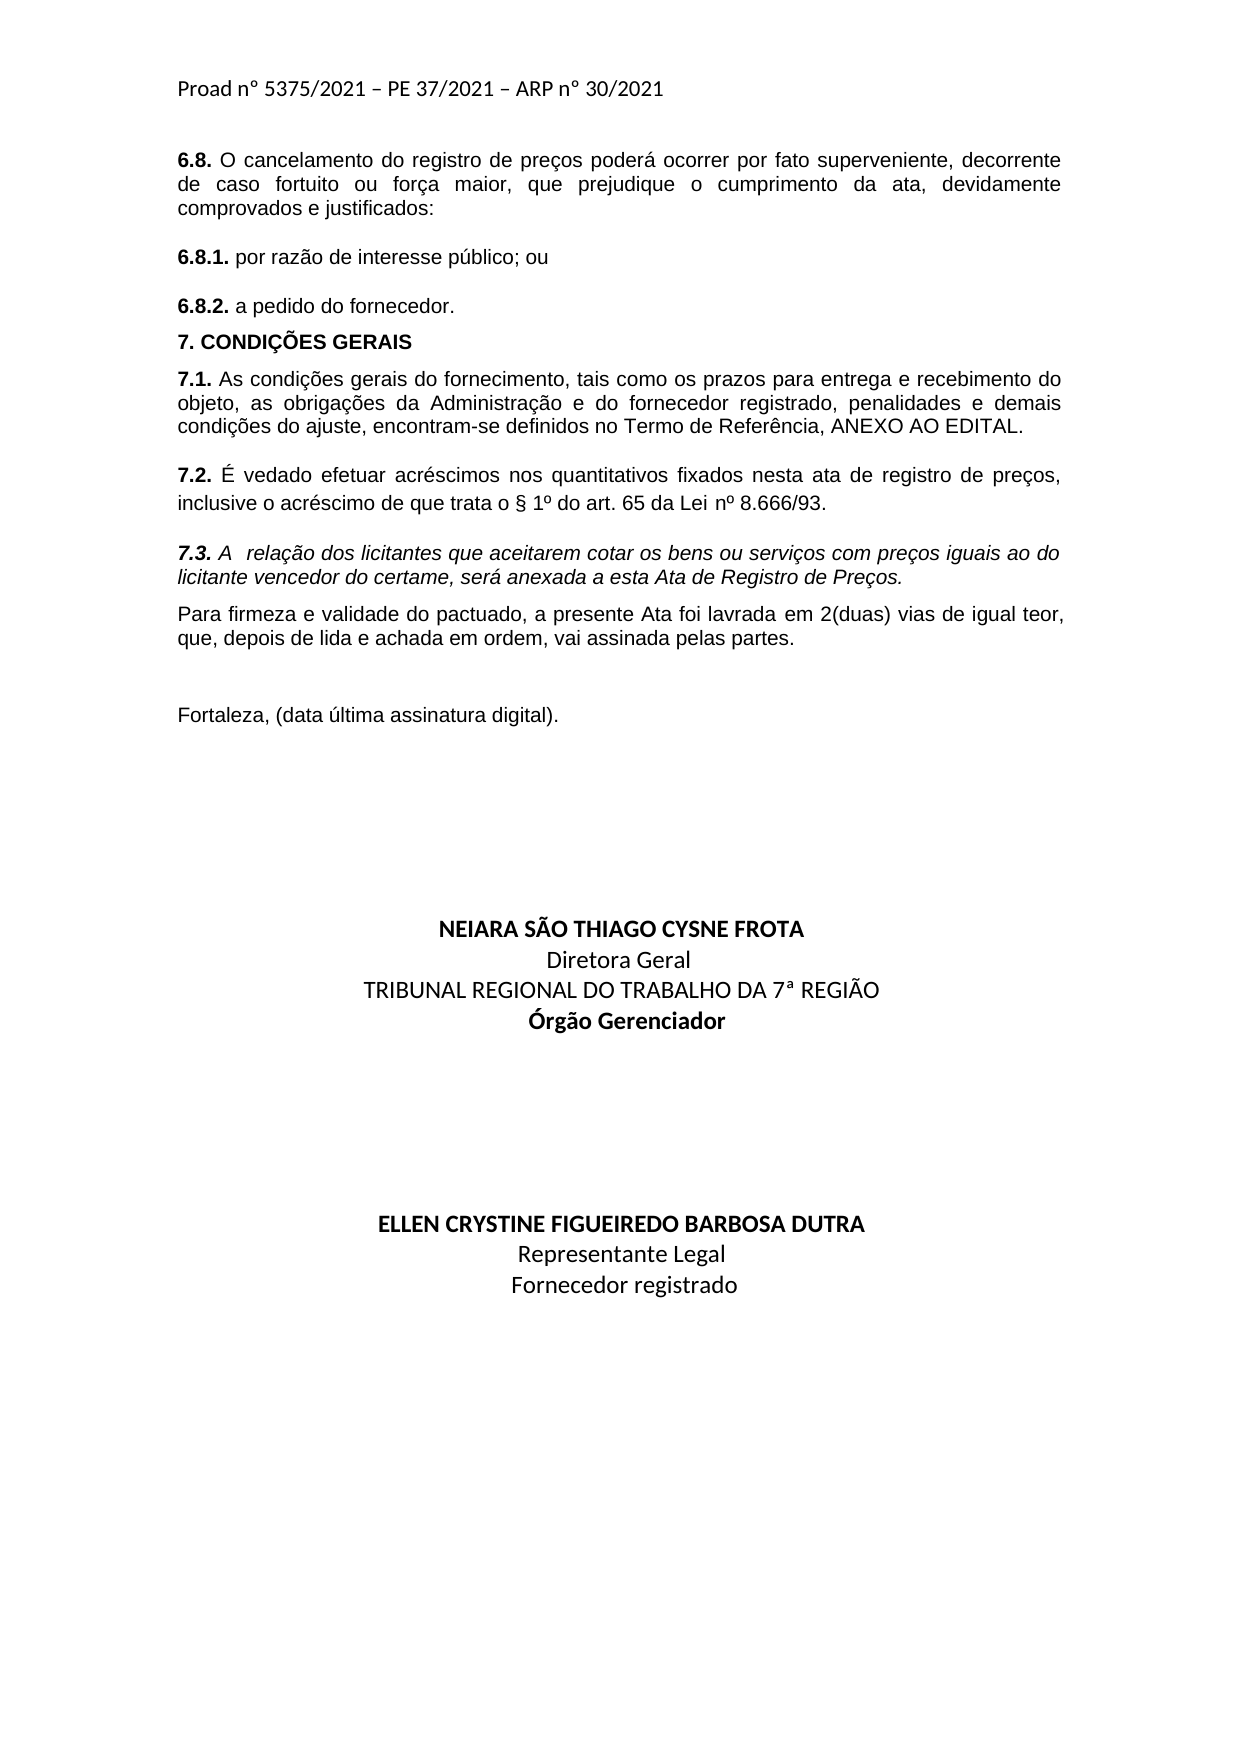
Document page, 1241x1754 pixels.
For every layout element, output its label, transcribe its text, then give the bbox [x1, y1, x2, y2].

text Órgão Gerenciador [177, 1005, 1066, 1035]
text Diretora Geral [177, 944, 1066, 974]
text 7.3. A relação dos licitantes que aceitarem cotar os bens ou serviços com preços iguais ao do licitante vencedor do certame, será anexada a esta Ata de Registro de Preços. [177, 541, 1063, 589]
text ELLEN CRYSTINE FIGUEIREDO BARBOSA DUTRA [177, 1208, 1066, 1238]
text 6.8.2. a pedido do fornecedor. [177, 293, 1063, 317]
text 7.1. As condições gerais do fornecimento, tais como os prazos para entrega e recebimento do objeto, as obrigações da Administração e do fornecedor registrado, penalidades e demais condições do ajuste, encontram-se definidos no Termo de Referência, ANEXO AO EDITAL. [177, 366, 1063, 438]
text 6.8. O cancelamento do registro de preços poderá ocorrer por fato superveniente, decorrente de caso fortuito ou força maior, que prejudique o cumprimento da ata, devidamente comprovados e justificados: [177, 148, 1063, 219]
text Representante Legal [177, 1238, 1066, 1269]
text 6.8.1. por razão de interesse público; ou [177, 244, 1063, 268]
text Fortaleza, (data última assinatura digital). [177, 703, 1063, 727]
text Fornecedor registrado [177, 1269, 1066, 1557]
text NEIARA SÃO THIAGO CYSNE FROTA [177, 913, 1066, 944]
text 7.2. É vedado efetuar acréscimos nos quantitativos fixados nesta ata de registro de preços, inclusive o acréscimo de que trata o § 1º do art. 65 da Lei nº 8.666/93. [177, 463, 1063, 516]
text TRIBUNAL REGIONAL DO TRABALHO DA 7ª REGIÃO [177, 974, 1066, 1005]
text 7. CONDIÇÕES GERAIS [177, 330, 1063, 354]
text Para firmeza e validade do pactuado, a presente Ata foi lavrada em 2(duas) vias de igual teor, que, depois de lida e achada em ordem, vai assinada pelas partes. [177, 601, 1064, 649]
